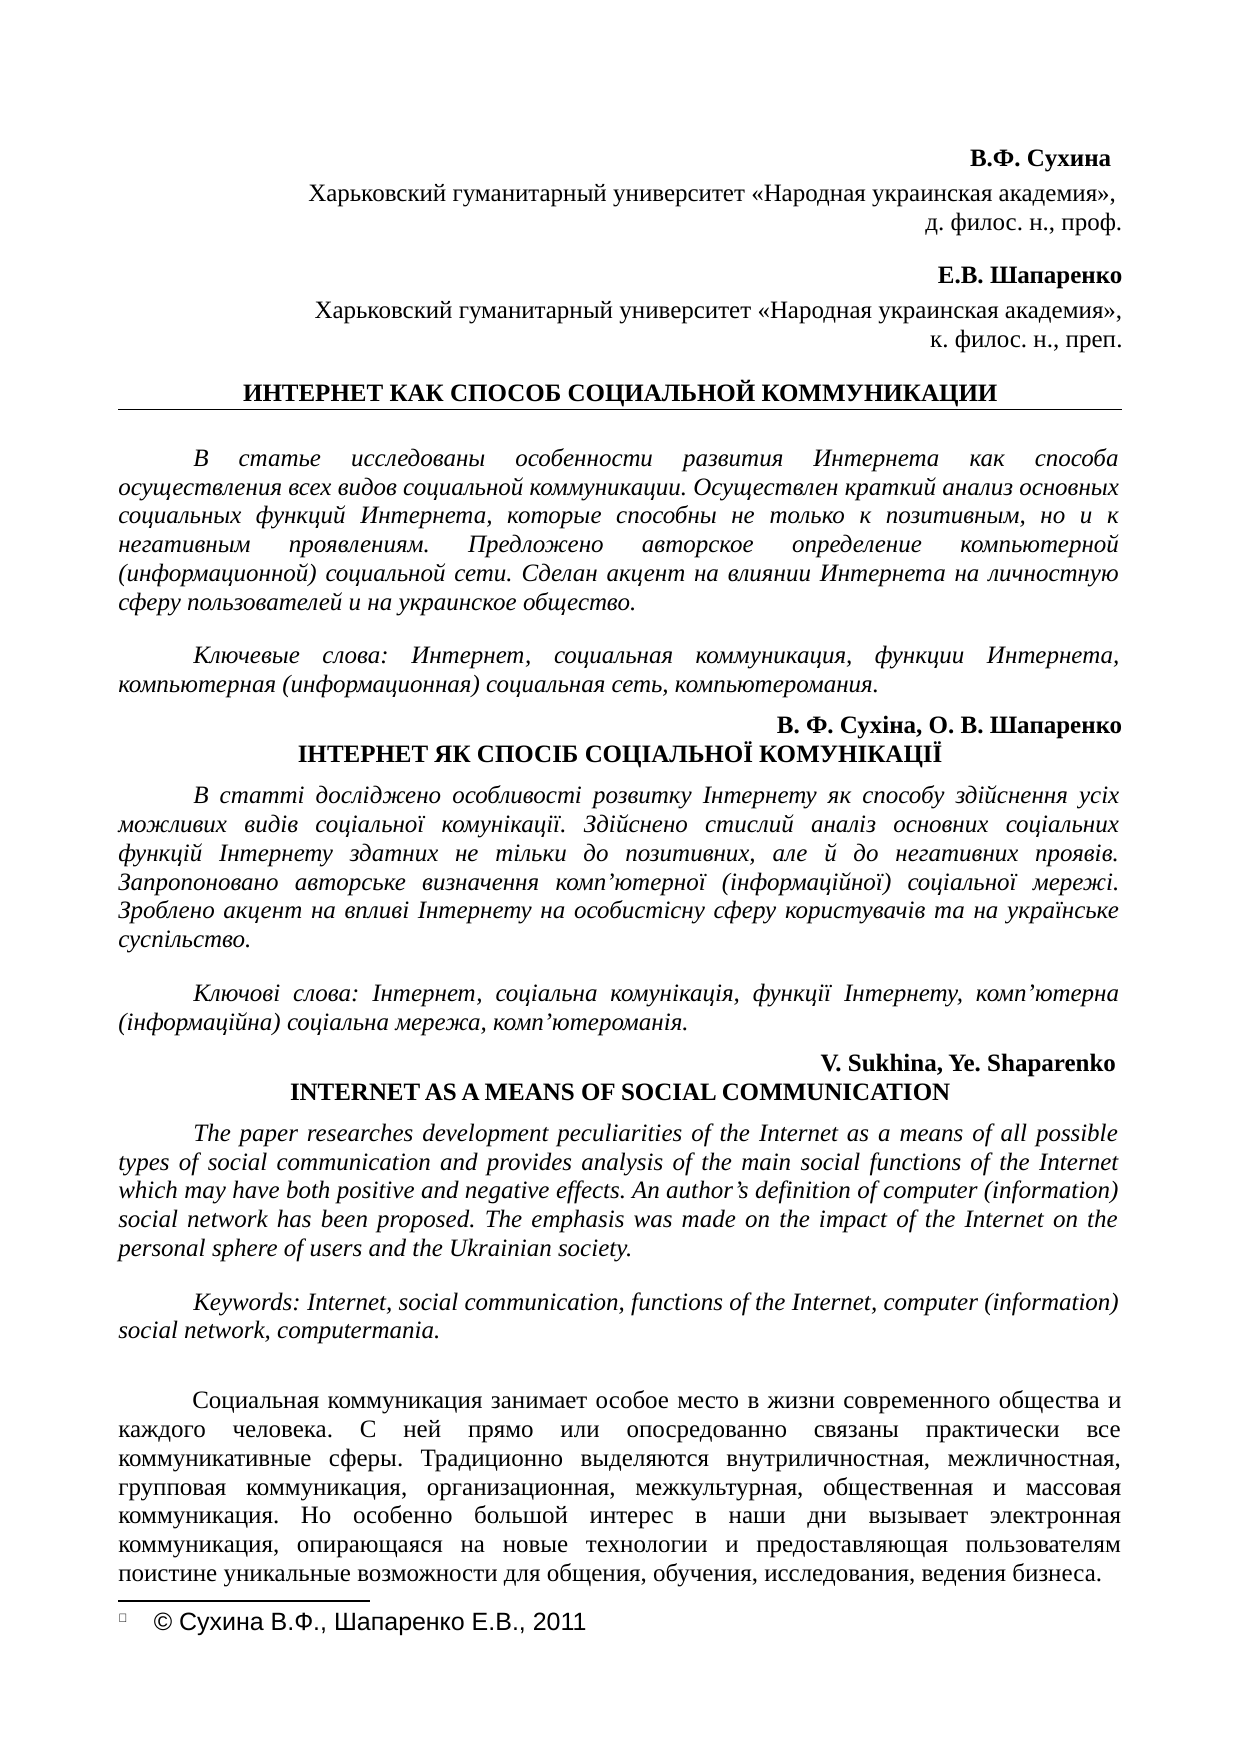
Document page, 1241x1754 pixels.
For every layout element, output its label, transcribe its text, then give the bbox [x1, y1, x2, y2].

text ІНТЕРНЕТ ЯК СПОСІБ СОЦІАЛЬНОЇ КОМУНІКАЦІЇ [118, 739, 1122, 768]
subtitle Е.В. Шапаренко [118, 261, 1122, 289]
text © Сухина В.Ф., Шапаренко Е.В., 2011 [118, 1607, 1122, 1636]
text The paper researches development peculiarities of the Internet as a means of all possible types of social communication and provides analysis of the main social functions of the Internet which may have both positive and negative effects. An author’s definition of computer (information) social network has been proposed. The emphasis was made on the impact of the Internet on the personal sphere of users and the Ukrainian society. [118, 1118, 1122, 1262]
subtitle ИНТЕРНЕТ КАК СПОСОБ СОЦИАЛЬНОЙ КОММУНИКАЦИИ [118, 378, 1122, 409]
text Keywords: Internet, social communication, functions of the Internet, computer (information) social network, computermania. [118, 1287, 1122, 1344]
text Ключові слова: Інтернет, соціальна комунікація, функції Інтернету, комп’ютерна (інформаційна) соціальна мережа, комп’ютероманія. [118, 978, 1122, 1036]
text д. филос. н., проф. [118, 207, 1122, 236]
text к. филос. н., преп. [118, 324, 1122, 353]
text Ключевые слова: Интернет, социальная коммуникация, функции Интернета, компьютерная (информационная) социальная сеть, компьютеромания. [118, 641, 1122, 698]
text Социальная коммуникация занимает особое место в жизни современного общества и каждого человека. С ней прямо или опосредованно связаны практически все коммуникативные сферы. Традиционно выделяются внутриличностная, межличностная, групповая коммуникация, организационная, межкультурная, общественная и массовая коммуникация. Но особенно большой интерес в наши дни вызывает электронная коммуникация, опирающаяся на новые технологии и предоставляющая пользователям поистине уникальные возможности для общения, обучения, исследования, ведения бизнеса. [118, 1386, 1122, 1587]
text В статті досліджено особливості розвитку Інтернету як способу здійснення усіх можливих видів соціальної комунікації. Здійснено стислий аналіз основних соціальних функцій Інтернету здатних не тільки до позитивних, але й до негативних проявів. Запропоновано авторське визначення комп’ютерної (інформаційної) соціальної мережі. Зроблено акцент на впливі Інтернету на особистісну сферу користувачів та на українське суспільство. [118, 781, 1122, 953]
text Харьковский гуманитарный университет «Народная украинская академия», [118, 178, 1122, 207]
text В. Ф. Сухіна, О. В. Шапаренко [118, 711, 1122, 739]
text Харьковский гуманитарный университет «Народная украинская академия», [118, 296, 1122, 324]
subtitle В.Ф. Cухина [118, 143, 1122, 172]
text INTERNET AS A MEANS OF SOCIAL COMMUNICATION [118, 1077, 1122, 1106]
text V. Sukhina, Ye. Shaparenko [118, 1048, 1122, 1077]
text В статье исследованы особенности развития Интернета как способа осуществления всех видов социальной коммуникации. Осуществлен краткий анализ основных социальных функций Интернета, которые способны не только к позитивным, но и к негативным проявлениям. Предложено авторское определение компьютерной (информационной) социальной сети. Сделан акцент на влиянии Интернета на личностную сферу пользователей и на украинское общество. [118, 443, 1122, 616]
